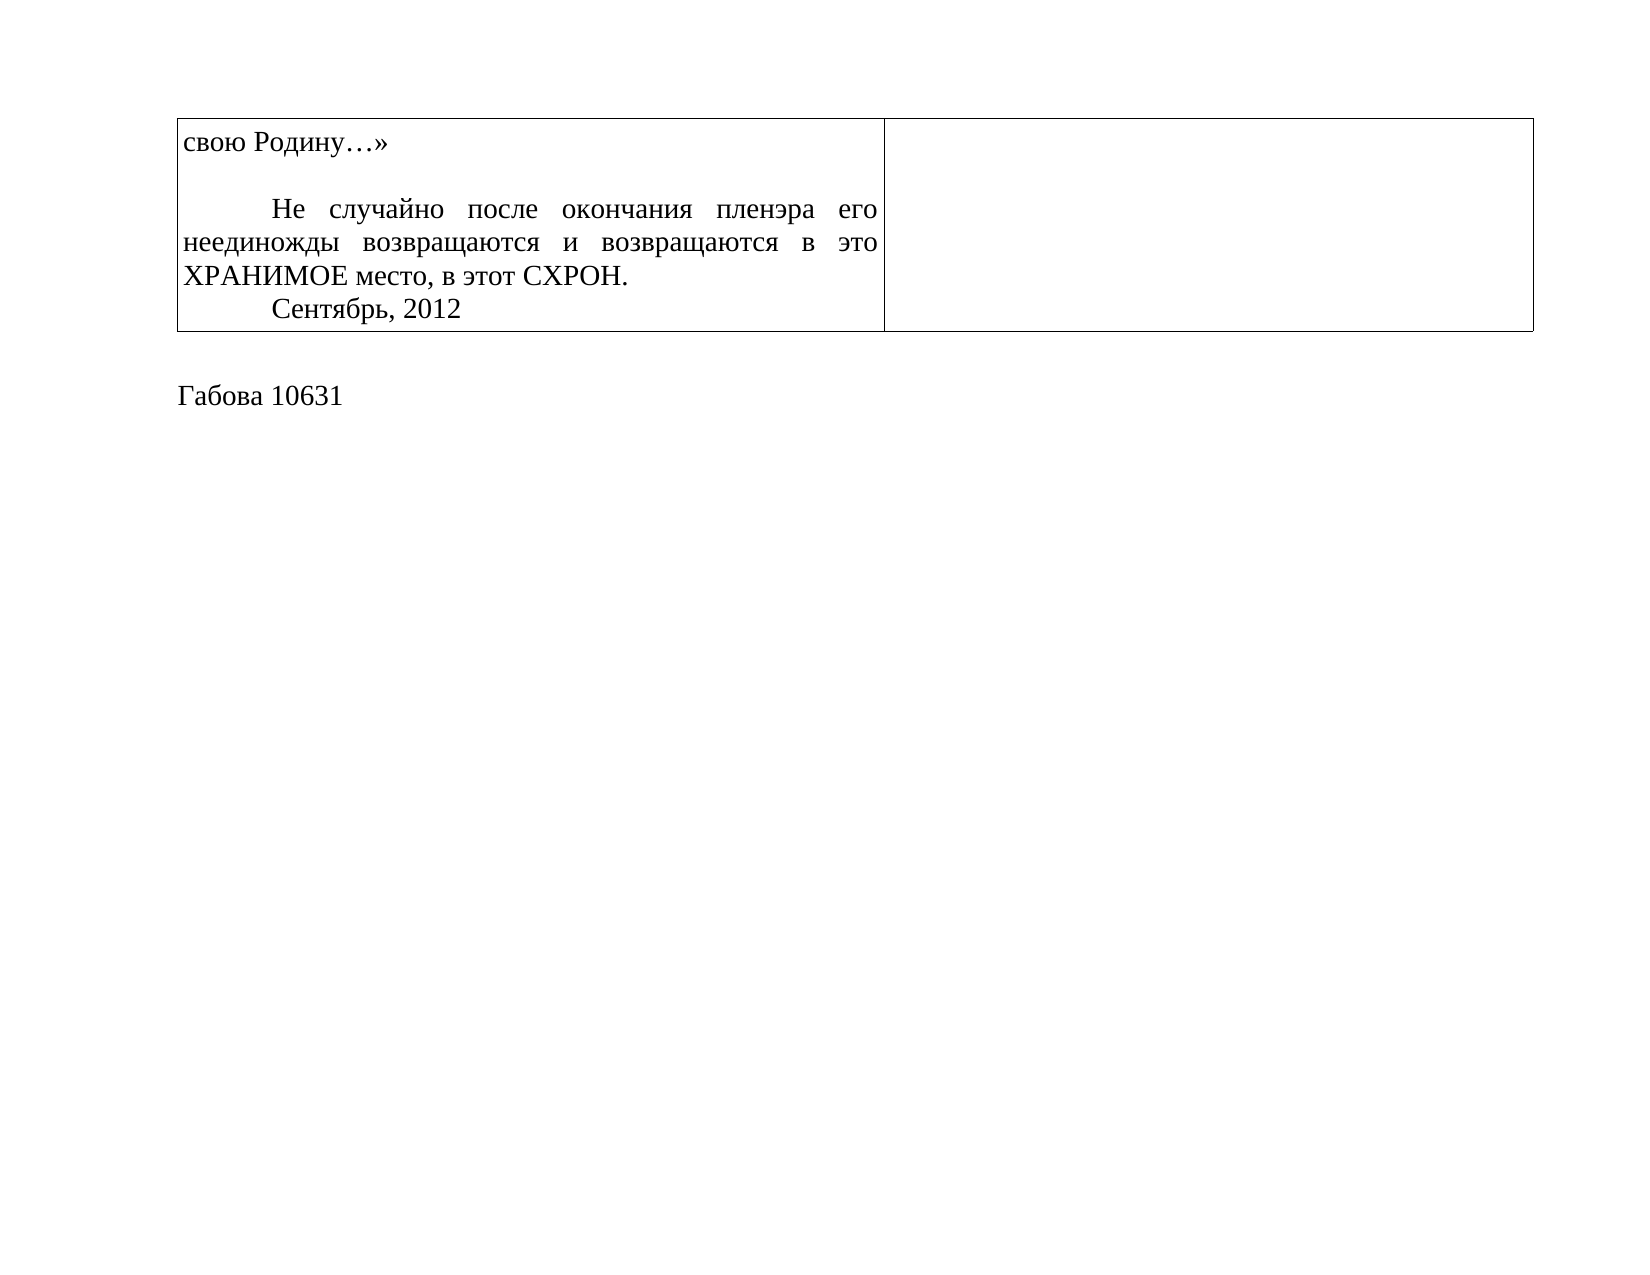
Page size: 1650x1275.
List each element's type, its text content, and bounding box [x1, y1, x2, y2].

table_header свою Родину…» Не случайно после окончания пленэра его неединожды возвращаются и возвращаются в это ХРАНИМОЕ место, в этот СХРОН. Сентябрь, 2012 [178, 119, 884, 331]
text Габова 10631 [177, 378, 1532, 412]
